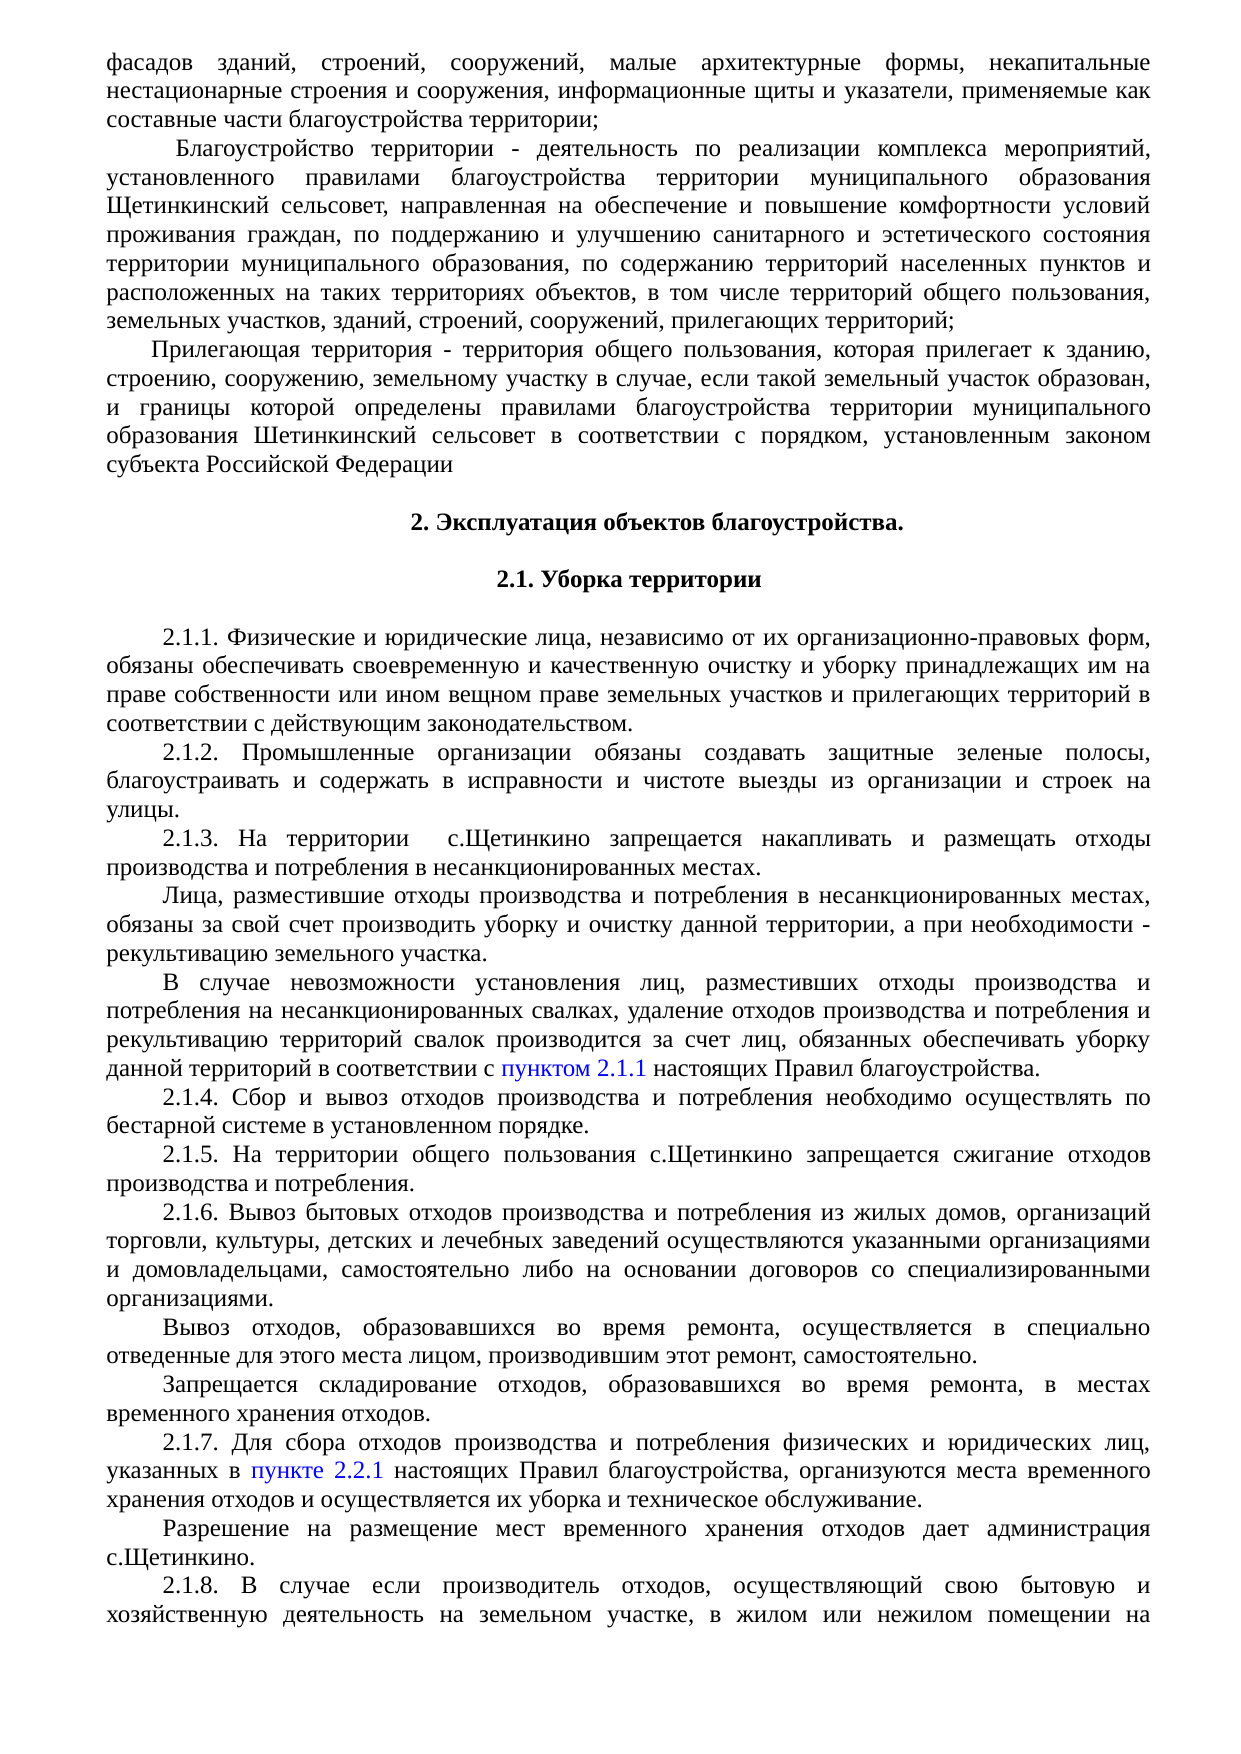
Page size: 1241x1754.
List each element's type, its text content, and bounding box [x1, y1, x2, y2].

text Прилегающая территория - территория общего пользования, которая прилегает к зданию, строению, сооружению, земельному участку в случае, если такой земельный участок образован, и границы которой определены правилами благоустройства территории муниципального образования Шетинкинский сельсовет в соответствии с порядком, установленным законом субъекта Российской Федерации [106, 334, 1152, 478]
text Разрешение на размещение мест временного хранения отходов дает администрация с.Щетинкино. [106, 1513, 1152, 1571]
text 2.1.5. На территории общего пользования с.Щетинкино запрещается сжигание отходов производства и потребления. [106, 1139, 1152, 1197]
text 2.1.1. Физические и юридические лица, независимо от их организационно-правовых форм, обязаны обеспечивать своевременную и качественную очистку и уборку принадлежащих им на праве собственности или ином вещном праве земельных участков и прилегающих территорий в соответствии с действующим законодательством. [106, 622, 1152, 737]
text Лица, разместившие отходы производства и потребления в несанкционированных местах, обязаны за свой счет производить уборку и очистку данной территории, а при необходимости - рекультивацию земельного участка. [106, 881, 1152, 967]
text В случае невозможности установления лиц, разместивших отходы производства и потребления на несанкционированных свалках, удаление отходов производства и потребления и рекультивацию территорий свалок производится за счет лиц, обязанных обеспечивать уборку данной территорий в соответствии с пунктом 2.1.1 настоящих Правил благоустройства. [106, 967, 1152, 1082]
text 2.1. Уборка территории [106, 564, 1152, 593]
text 2.1.7. Для сбора отходов производства и потребления физических и юридических лиц, указанных в пункте 2.2.1 настоящих Правил благоустройства, организуются места временного хранения отходов и осуществляется их уборка и техническое обслуживание. [106, 1427, 1152, 1513]
text 2. Эксплуатация объектов благоустройства. [106, 507, 1152, 536]
text 2.1.2. Промышленные организации обязаны создавать защитные зеленые полосы, благоустраивать и содержать в исправности и чистоте выезды из организации и строек на улицы. [106, 737, 1152, 823]
text Вывоз отходов, образовавшихся во время ремонта, осуществляется в специально отведенные для этого места лицом, производившим этот ремонт, самостоятельно. [106, 1312, 1152, 1369]
text 2.1.4. Сбор и вывоз отходов производства и потребления необходимо осуществлять по бестарной системе в установленном порядке. [106, 1082, 1152, 1139]
text 2.1.6. Вывоз бытовых отходов производства и потребления из жилых домов, организаций торговли, культуры, детских и лечебных заведений осуществляются указанными организациями и домовладельцами, самостоятельно либо на основании договоров со специализированными организациями. [106, 1197, 1152, 1312]
text фасадов зданий, строений, сооружений, малые архитектурные формы, некапитальные нестационарные строения и сооружения, информационные щиты и указатели, применяемые как составные части благоустройства территории; [106, 47, 1152, 133]
text Запрещается складирование отходов, образовавшихся во время ремонта, в местах временного хранения отходов. [106, 1369, 1152, 1427]
text Благоустройство территории - деятельность по реализации комплекса мероприятий, установленного правилами благоустройства территории муниципального образования Щетинкинский сельсовет, направленная на обеспечение и повышение комфортности условий проживания граждан, по поддержанию и улучшению санитарного и эстетического состояния территории муниципального образования, по содержанию территорий населенных пунктов и расположенных на таких территориях объектов, в том числе территорий общего пользования, земельных участков, зданий, строений, сооружений, прилегающих территорий; [106, 133, 1152, 334]
text 2.1.3. На территории с.Щетинкино запрещается накапливать и размещать отходы производства и потребления в несанкционированных местах. [106, 823, 1152, 881]
text 2.1.8. В случае если производитель отходов, осуществляющий свою бытовую и хозяйственную деятельность на земельном участке, в жилом или нежилом помещении на [106, 1571, 1152, 1628]
